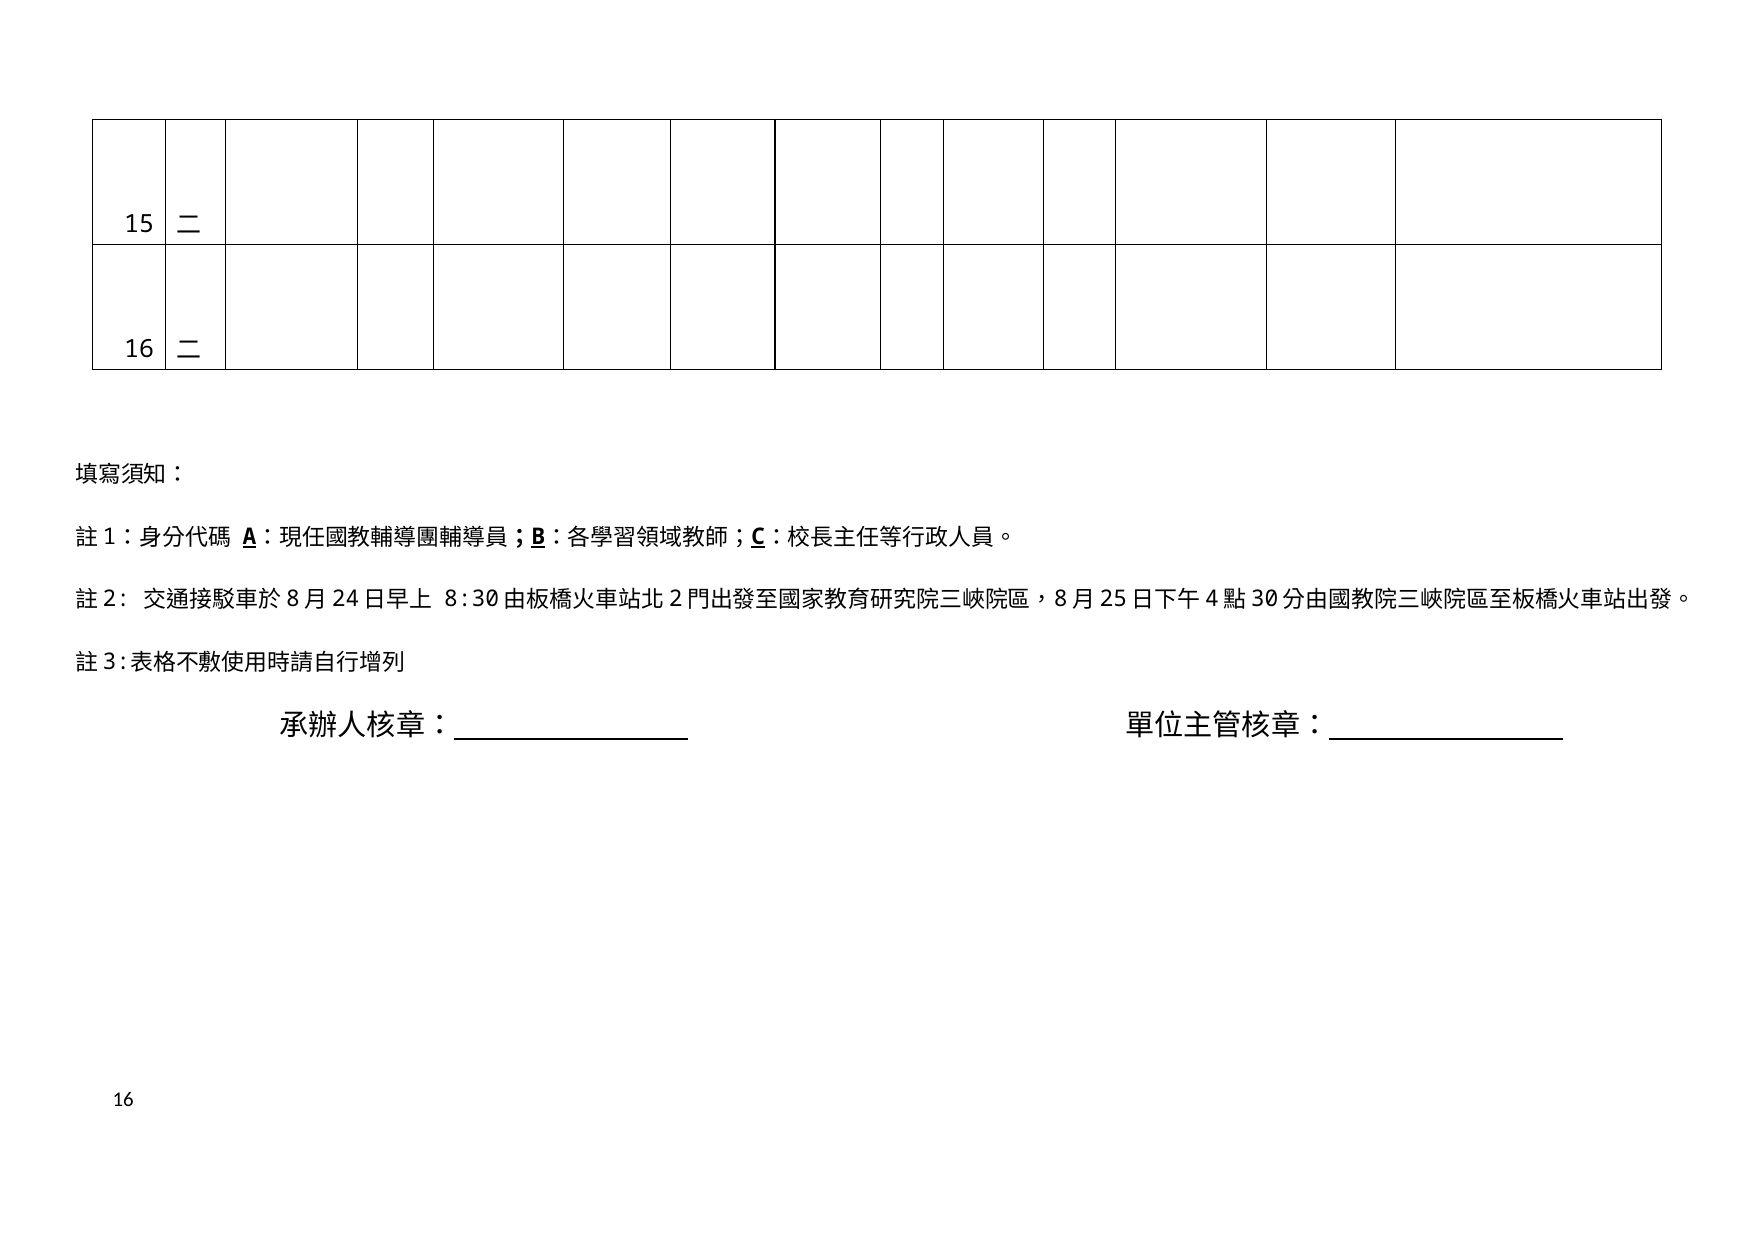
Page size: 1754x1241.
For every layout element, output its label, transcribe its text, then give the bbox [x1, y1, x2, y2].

table_cell 二 [166, 245, 225, 368]
table_cell [434, 245, 563, 368]
text 註2: 交通接駁車於8月24日早上 8:30由板橋火車站北2門出發至國家教育研究院三峽院區，8月25日下午4點30分由國教院三峽院區至板橋火車站出發。 [75, 556, 1679, 618]
table_cell [564, 120, 670, 243]
table_cell [944, 245, 1043, 368]
table_cell [944, 120, 1043, 243]
text 註1：身分代碼 A：現任國教輔導團輔導員；B：各學習領域教師；C：校長主任等行政人員。 [75, 493, 1679, 556]
table_cell [881, 245, 943, 368]
table_cell 二 [166, 120, 225, 243]
table_cell [881, 120, 943, 243]
table_cell [226, 120, 357, 243]
table_cell [776, 245, 880, 368]
text 填寫須知： [75, 431, 1679, 493]
table_cell [1396, 120, 1661, 243]
table_cell [1396, 245, 1661, 368]
table_cell [776, 120, 880, 243]
table_cell [564, 245, 670, 368]
table_cell [1116, 245, 1266, 368]
table_cell [1267, 120, 1395, 243]
table_cell [358, 120, 433, 243]
table_cell 16 [93, 245, 165, 368]
table_cell [671, 120, 774, 243]
table_cell [1044, 120, 1115, 243]
text 註3:表格不敷使用時請自行增列 [75, 618, 1679, 681]
table_cell [434, 120, 563, 243]
table_cell [358, 245, 433, 368]
table_cell [671, 245, 774, 368]
table_cell [1116, 120, 1266, 243]
table_cell [1267, 245, 1395, 368]
text 承辦人核章： 單位主管核章： [75, 681, 1679, 743]
table_cell [226, 245, 357, 368]
table_cell [1044, 245, 1115, 368]
table_cell 15 [93, 120, 165, 243]
